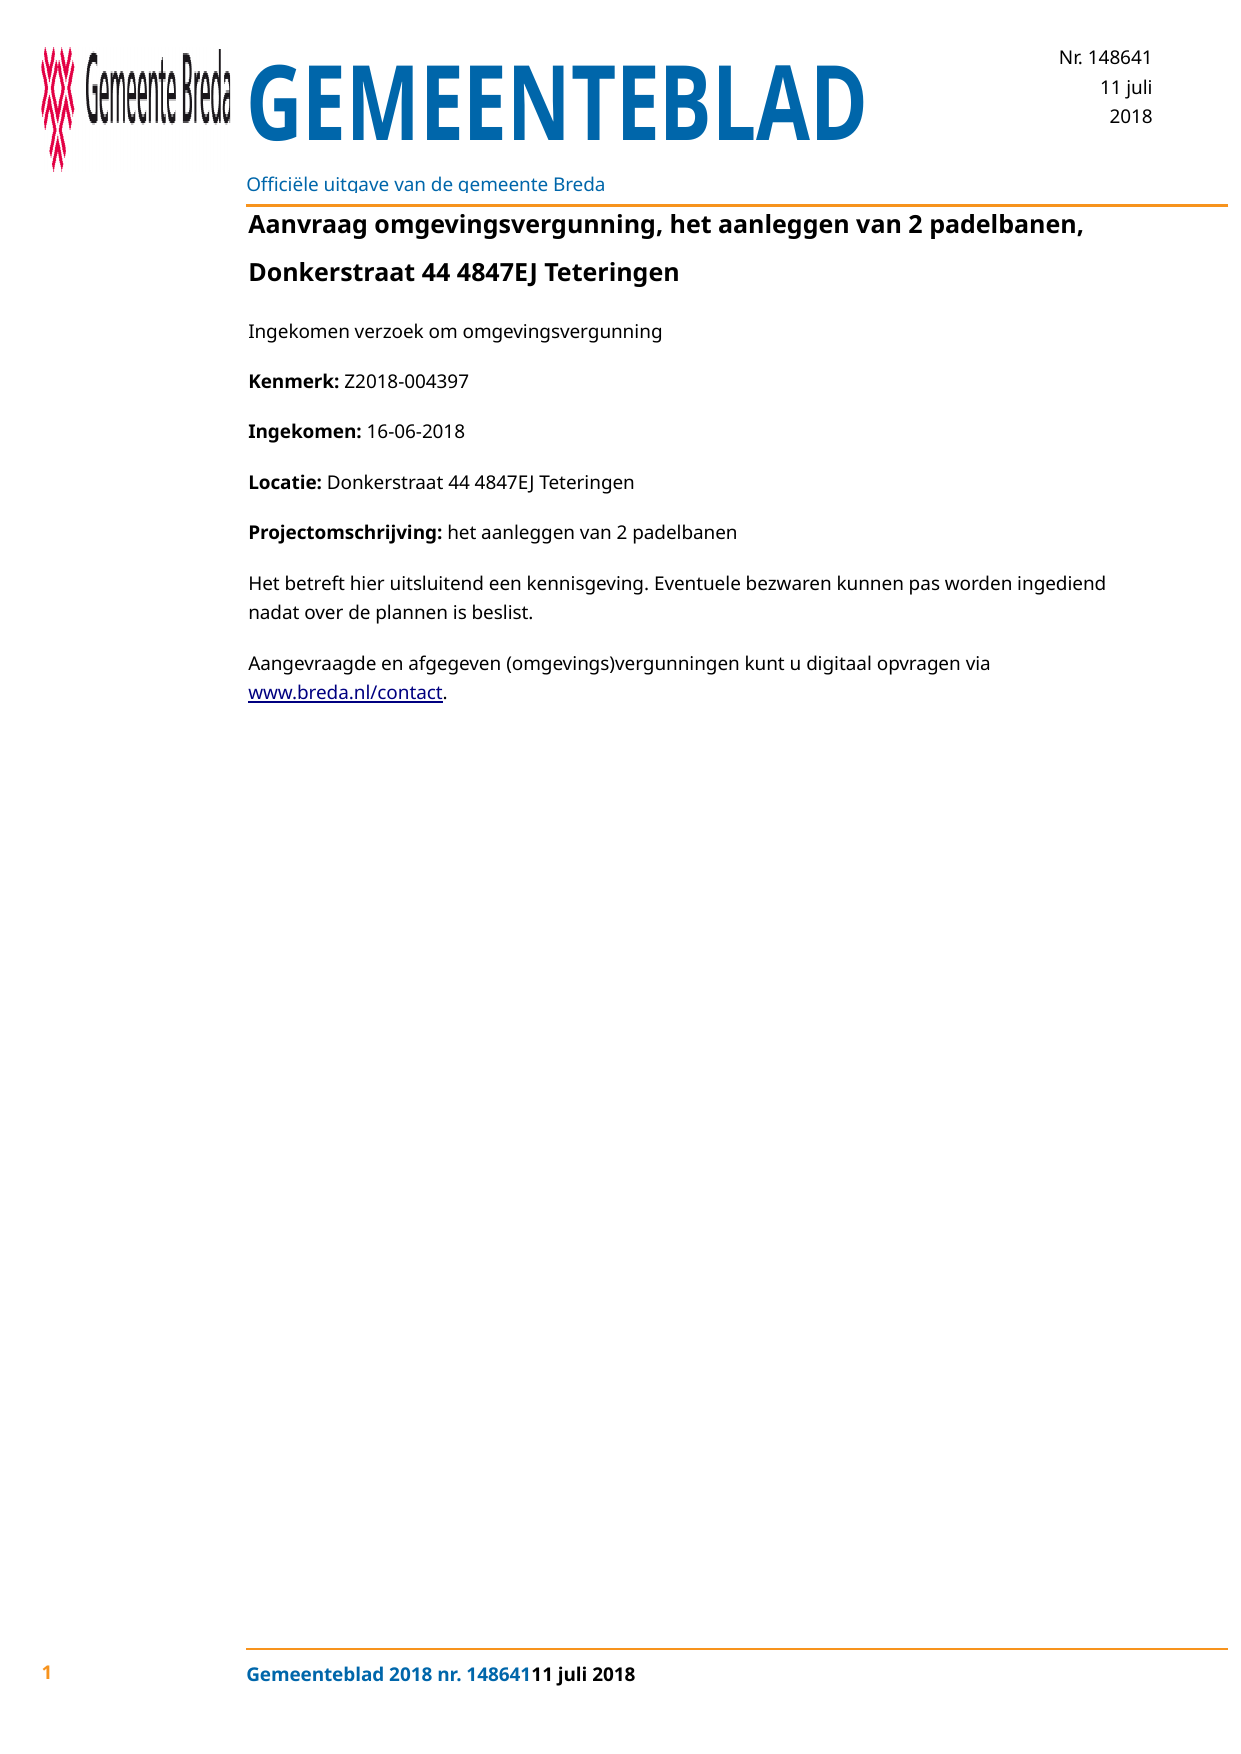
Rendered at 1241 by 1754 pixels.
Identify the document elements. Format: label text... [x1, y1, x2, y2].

text Projectomschrijving: het aanleggen van 2 padelbanen [248, 519, 1152, 545]
text Het betreft hier uitsluitend een kennisgeving. Eventuele bezwaren kunnen pas worden ingediend nadat over de plannen is beslist. [248, 570, 1152, 625]
text Ingekomen verzoek om omgevingsvergunning [248, 318, 1152, 344]
text Aanvraag omgevingsvergunning, het aanleggen van 2 padelbanen, Donkerstraat 44 4847EJ Teteringen [248, 207, 1152, 288]
text Ingekomen: 16-06-2018 [248, 419, 1152, 444]
picture [41, 47, 231, 172]
text Locatie: Donkerstraat 44 4847EJ Teteringen [248, 469, 1152, 495]
text Kenmerk: Z2018-004397 [248, 368, 1152, 394]
text Aangevraagde en afgegeven (omgevings)vergunningen kunt u digitaal opvragen via www.breda.nl/contact. [248, 650, 1152, 705]
